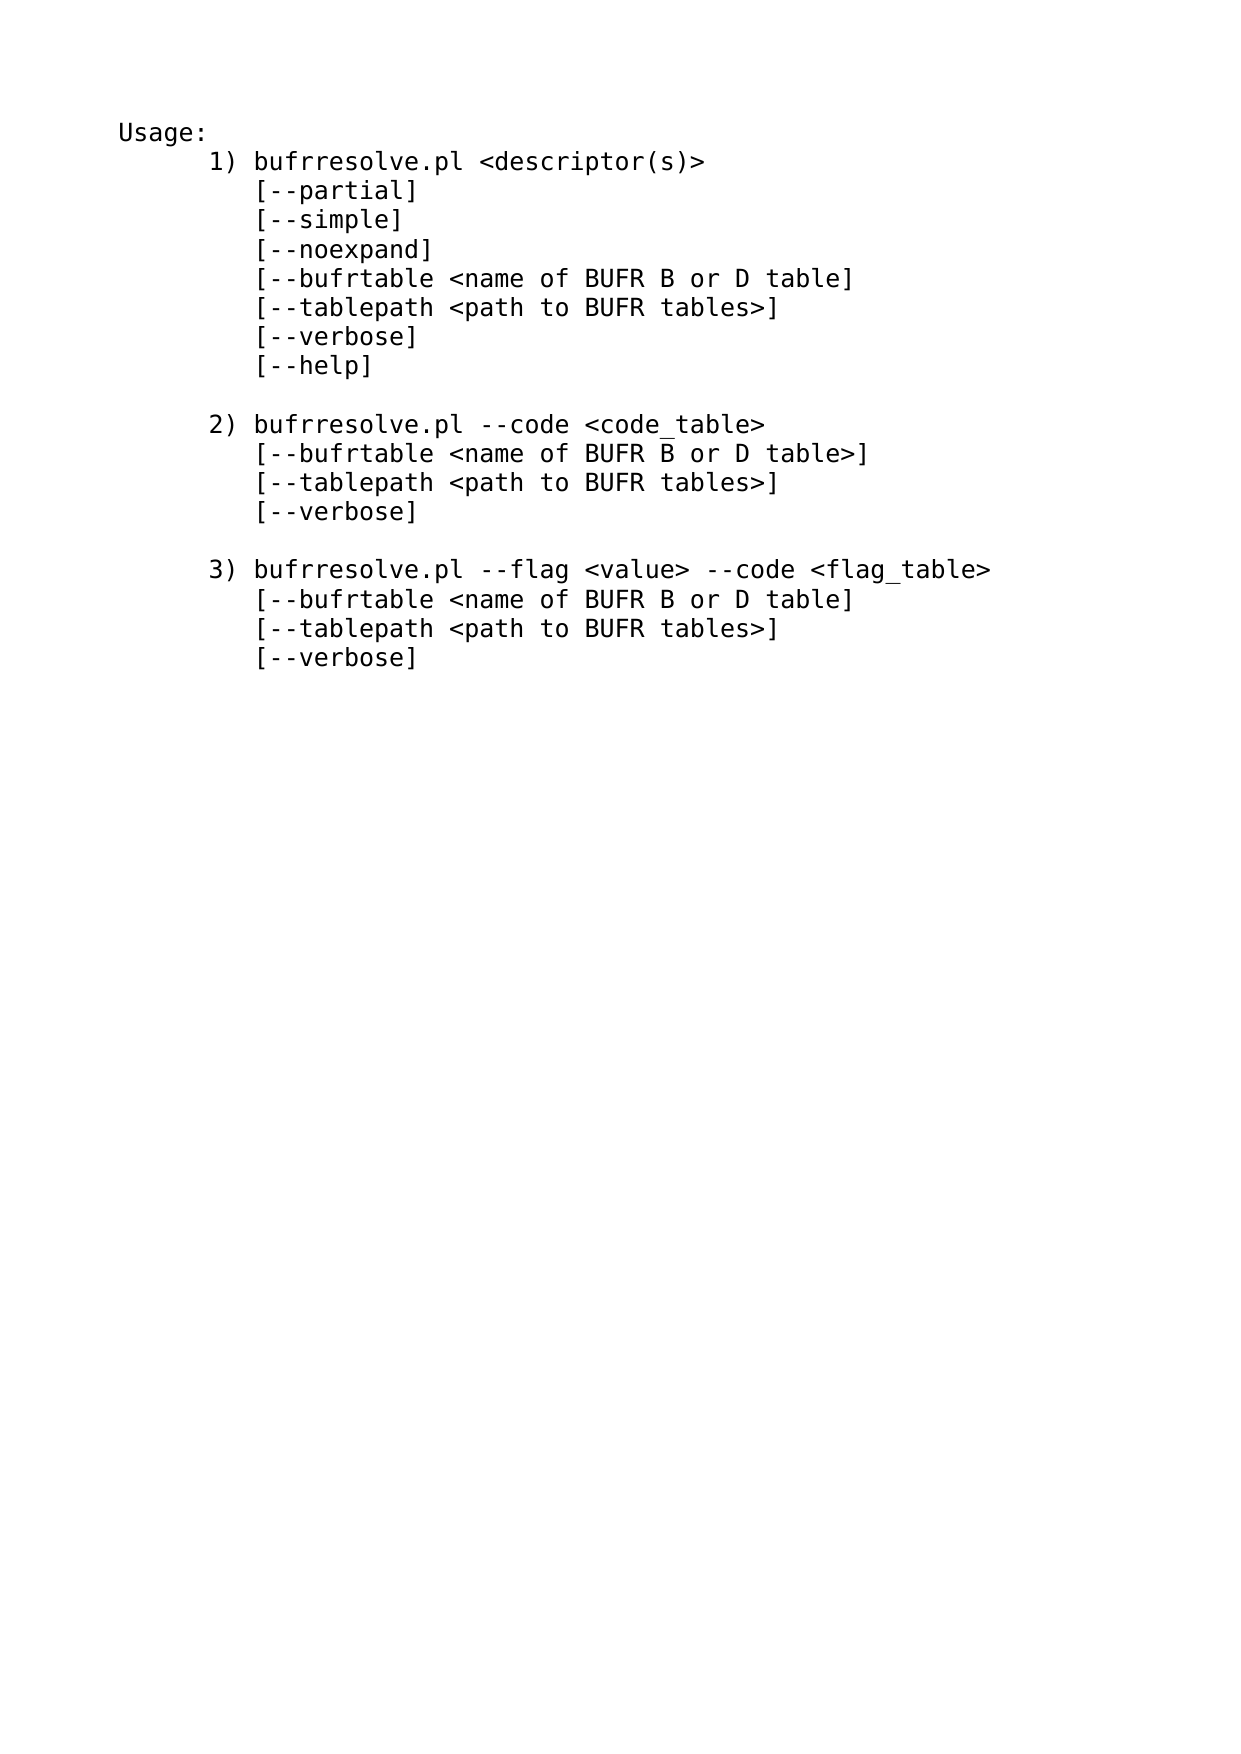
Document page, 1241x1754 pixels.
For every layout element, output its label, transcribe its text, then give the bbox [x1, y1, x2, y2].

text Usage: 1) bufrresolve.pl <descriptor(s)> [--partial] [--simple] [--noexpand] [--bufrtable <name of BUFR B or D table] [--tablepath <path to BUFR tables>] [--verbose] [--help] 2) bufrresolve.pl --code <code_table> [--bufrtable <name of BUFR B or D table>] [--tablepath <path to BUFR tables>] [--verbose] 3) bufrresolve.pl --flag <value> --code <flag_table> [--bufrtable <name of BUFR B or D table] [--tablepath <path to BUFR tables>] [--verbose] [118, 118, 1122, 701]
